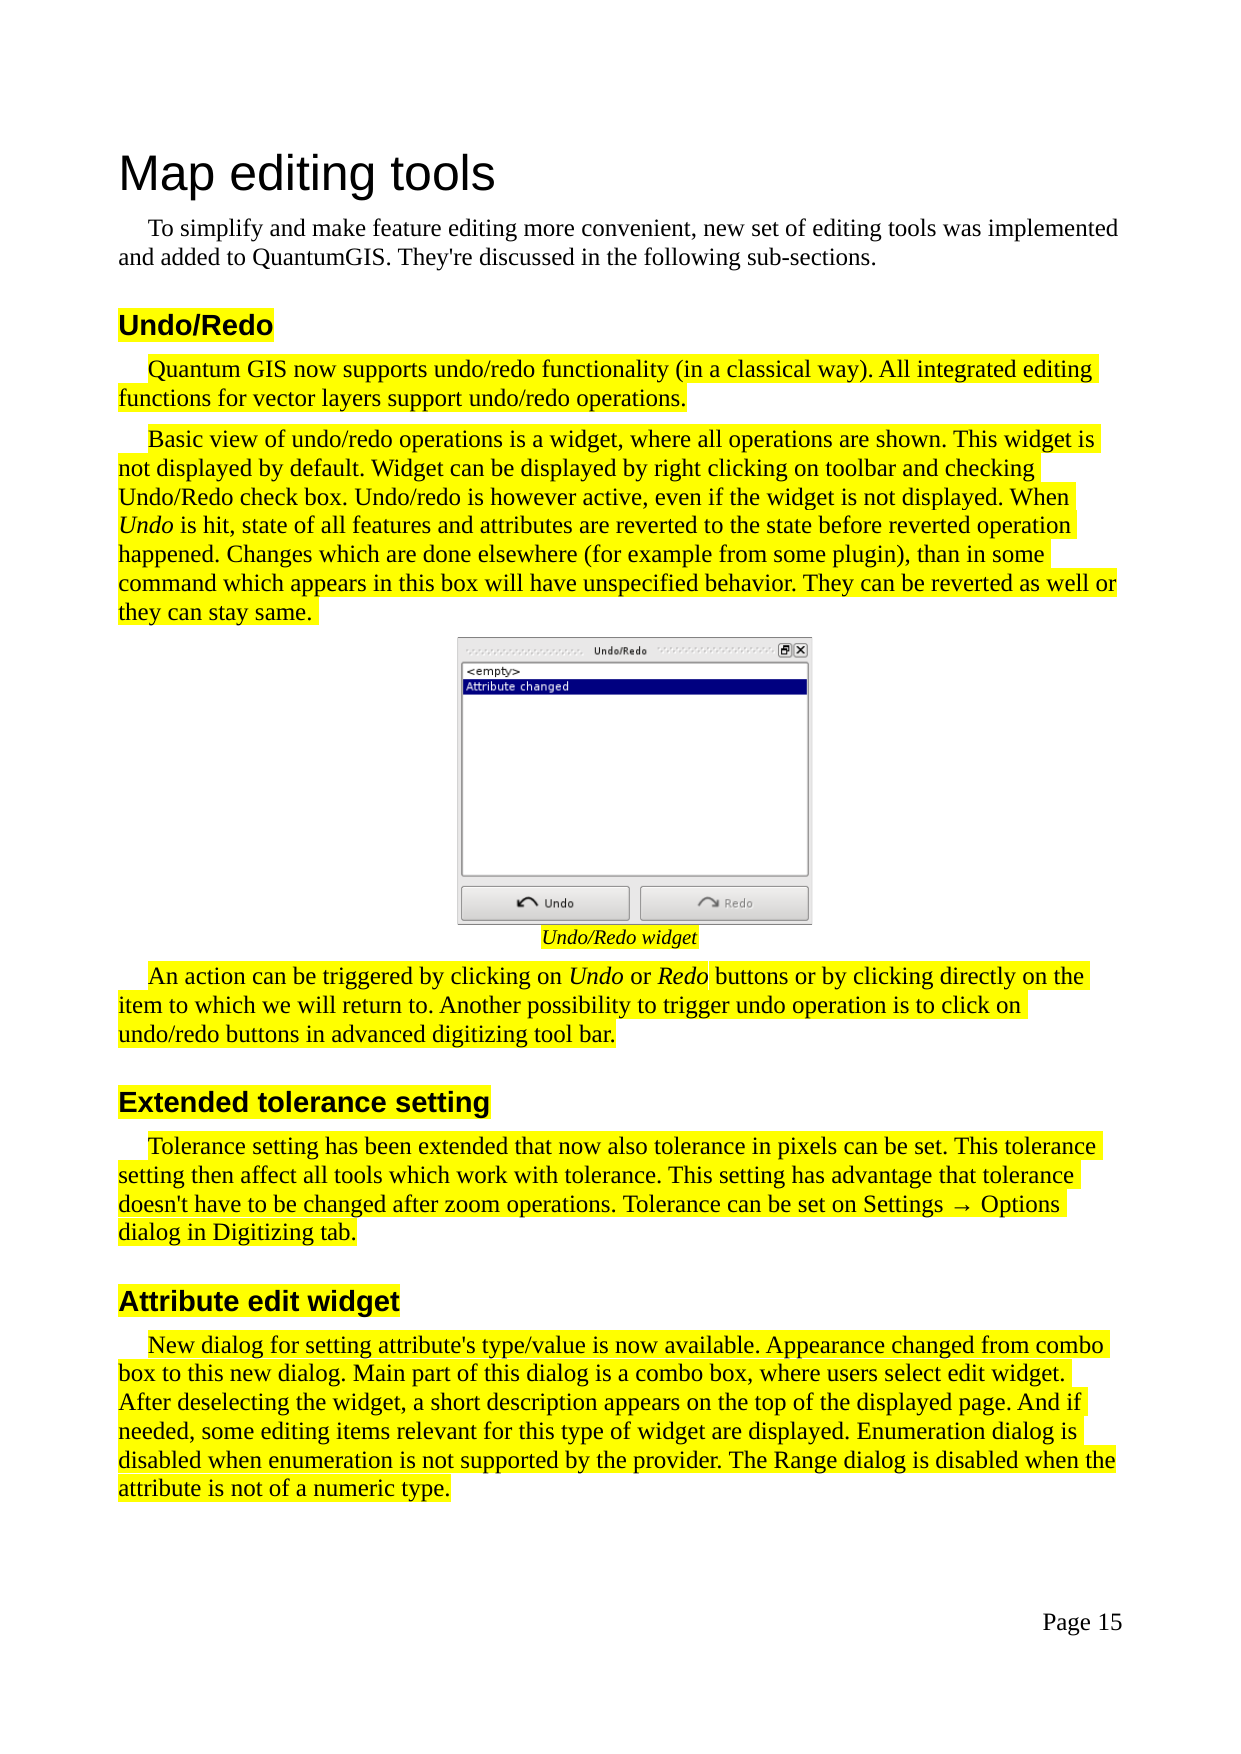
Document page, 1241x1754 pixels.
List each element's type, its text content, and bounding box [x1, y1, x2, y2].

text Basic view of undo/redo operations is a widget, where all operations are shown. This widget is not displayed by default. Widget can be displayed by right clicking on toolbar and checking Undo/Redo check box. Undo/redo is however active, even if the widget is not displayed. When Undo is hit, state of all features and attributes are reverted to the state before reverted operation happened. Changes which are done elsewhere (for example from some plugin), than in some command which appears in this box will have unspecified behavior. They can be reverted as well or they can stay same. [118, 424, 1122, 625]
text Undo/Redo widget [118, 638, 1122, 949]
text Tolerance setting has been extended that now also tolerance in pixels can be set. This tolerance setting then affect all tools which work with tolerance. This setting has advantage that tolerance doesn't have to be changed after zoom operations. Tolerance can be set on Settings → Options dialog in Digitizing tab. [118, 1131, 1122, 1246]
subtitle Attribute edit widget [118, 1284, 1122, 1317]
text To simplify and make feature editing more convenient, new set of editing tools was implemented and added to QuantumGIS. They're discussed in the following sub-sections. [118, 213, 1122, 271]
subtitle Map editing tools [118, 143, 1122, 201]
picture [457, 637, 813, 925]
text New dialog for setting attribute's type/value is now available. Appearance changed from combo box to this new dialog. Main part of this dialog is a combo box, where users select edit widget. After deselecting the widget, a short description appears on the top of the displayed page. And if needed, some editing items relevant for this type of widget are displayed. Enumeration dialog is disabled when enumeration is not supported by the provider. The Range dialog is disabled when the attribute is not of a numeric type. [118, 1330, 1122, 1502]
subtitle Extended tolerance setting [118, 1085, 1122, 1119]
subtitle Undo/Redo [118, 308, 1122, 342]
text Quantum GIS now supports undo/redo functionality (in a classical way). All integrated editing functions for vector layers support undo/redo operations. [118, 354, 1122, 412]
text An action can be triggered by clicking on Undo or Redo buttons or by clicking directly on the item to which we will return to. Another possibility to trigger undo operation is to click on undo/redo buttons in advanced digitizing tool bar. [118, 961, 1122, 1048]
